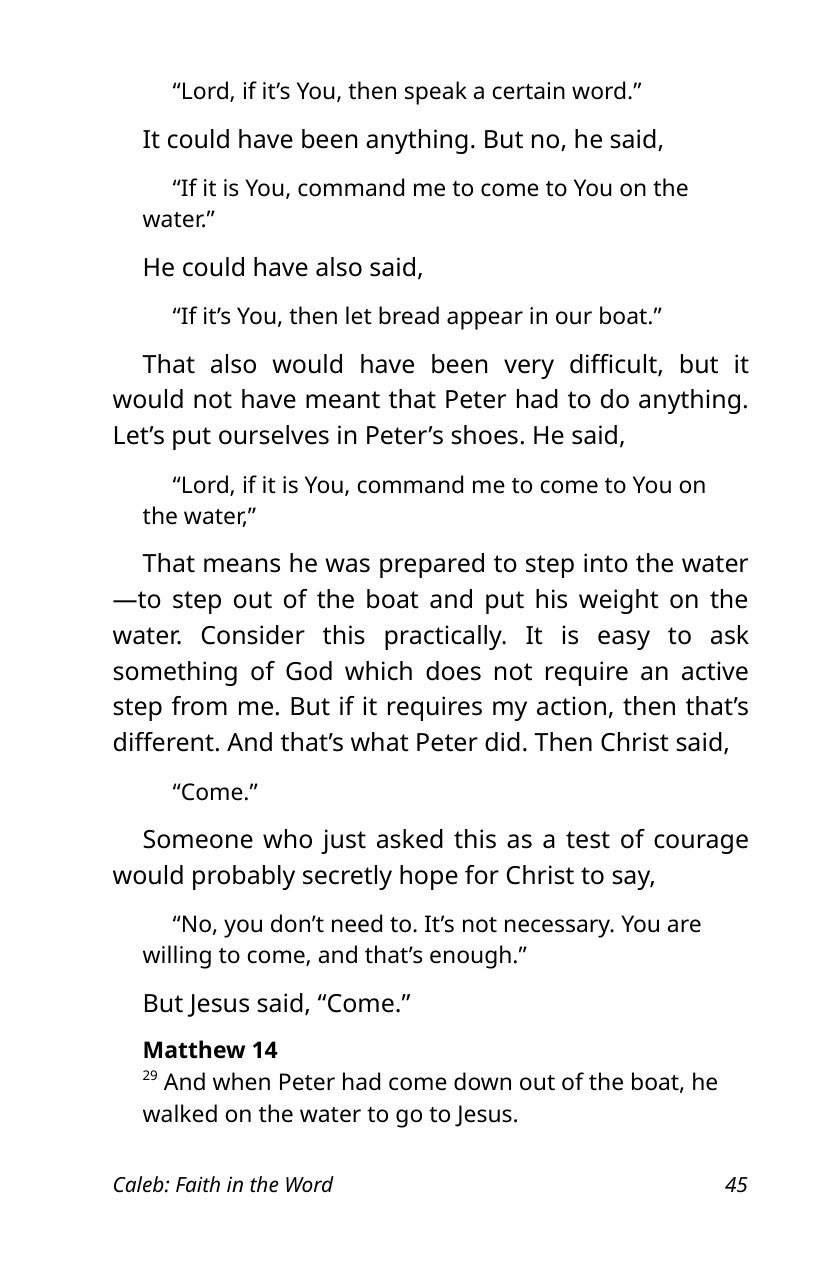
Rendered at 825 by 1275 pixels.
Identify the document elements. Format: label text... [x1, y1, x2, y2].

text Someone who just asked this as a test of courage would probably secretly hope for Christ to say, [112, 822, 750, 892]
text “No, you don’t need to. It’s not necessary. You are willing to come, and that’s enough.” [142, 908, 720, 971]
text It could have been anything. But no, he said, [112, 121, 750, 155]
text “Lord, if it’s You, then speak a certain word.” [142, 75, 720, 106]
text “Come.” [142, 776, 720, 807]
text “Lord, if it is You, command me to come to You on the water,” [142, 469, 720, 531]
text “If it’s You, then let bread appear in our boat.” [142, 300, 720, 331]
text “If it is You, command me to come to You on the water.” [142, 172, 720, 234]
text That also would have been very difficult, but it would not have meant that Peter had to do anything. Let’s put ourselves in Peter’s shoes. He said, [112, 346, 750, 452]
text 29 And when Peter had come down out of the boat, he walked on the water to go to Jesus. [142, 1066, 720, 1129]
text But Jesus said, “Come.” [112, 986, 750, 1020]
text He could have also said, [112, 249, 750, 283]
text That means he was prepared to step into the water—to step out of the boat and put his weight on the water. Consider this practically. It is easy to ask something of God which does not require an active step from me. But if it requires my action, then that’s different. And that’s what Peter did. Then Christ said, [112, 546, 750, 759]
text Matthew 14 [142, 1033, 750, 1065]
